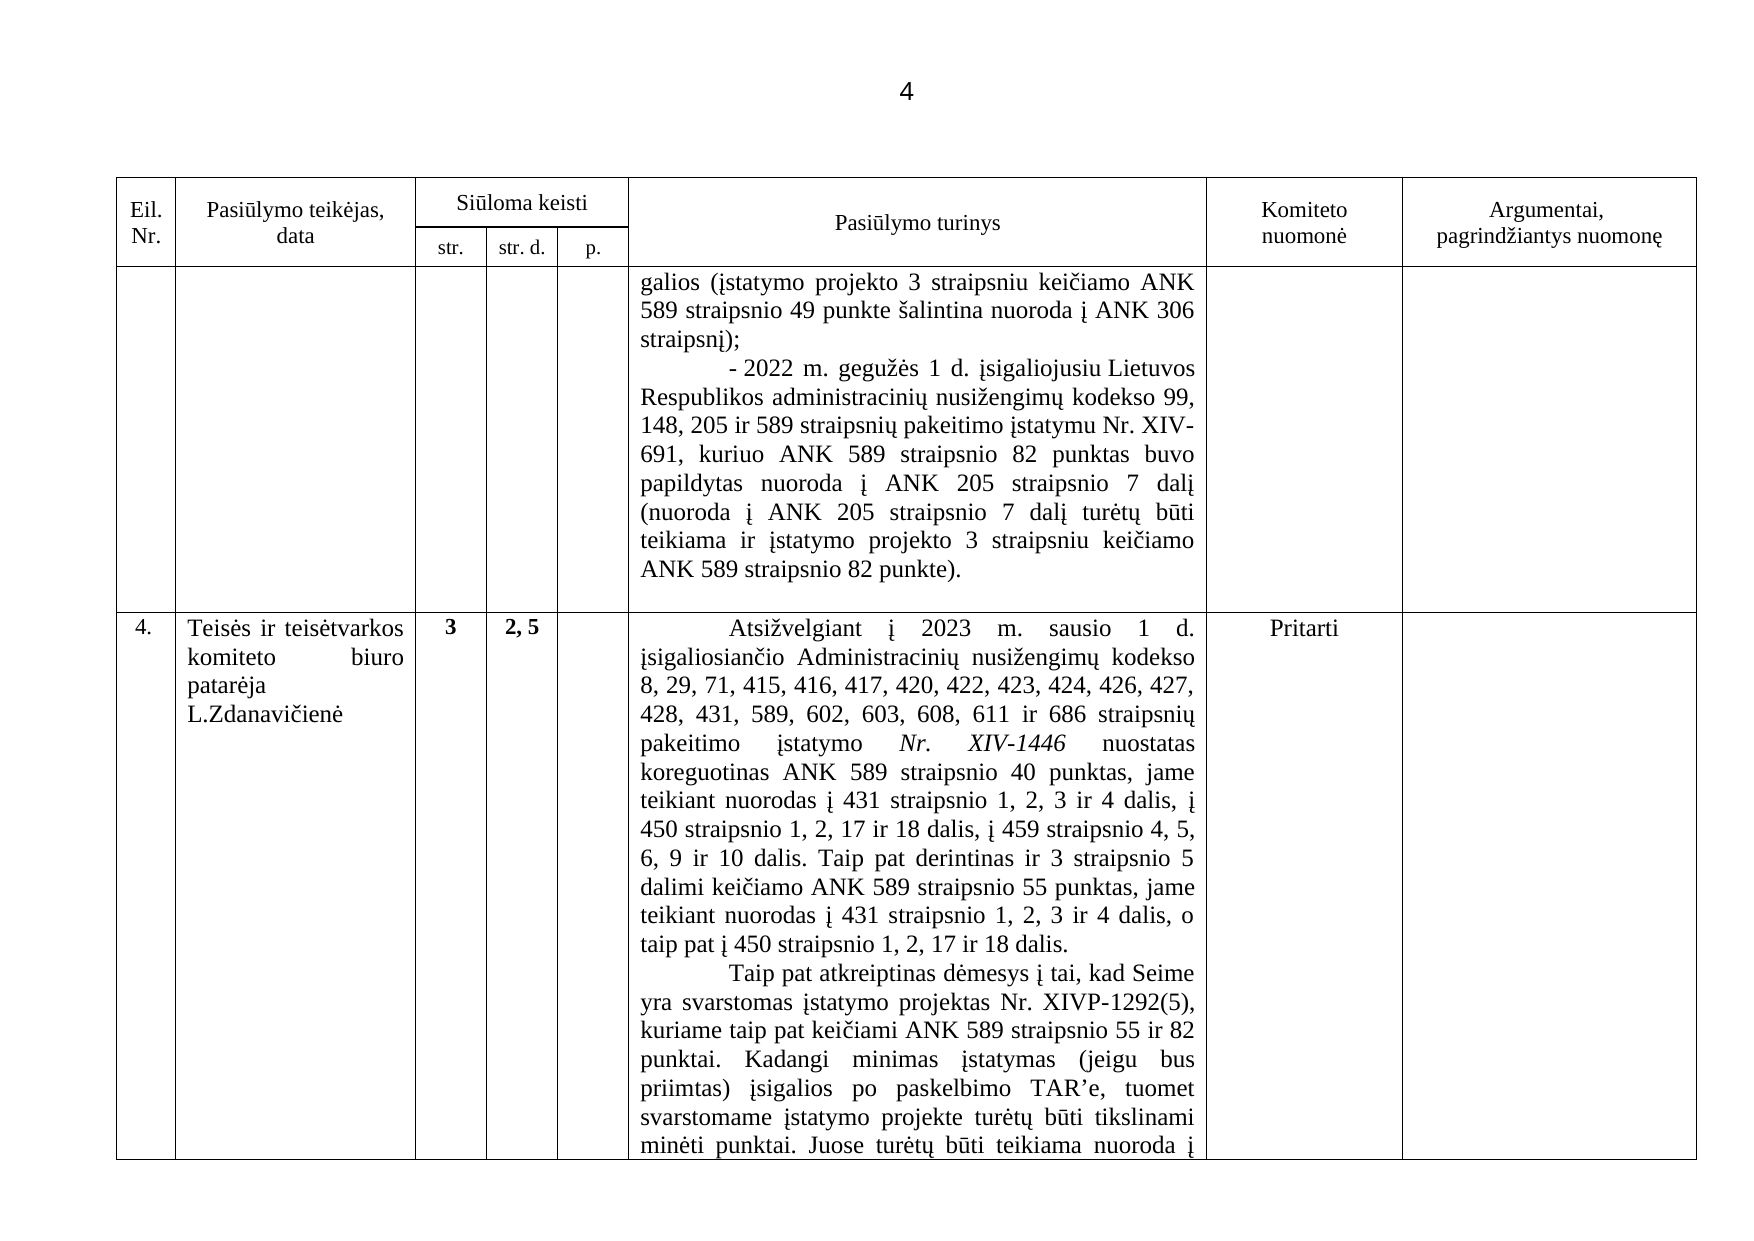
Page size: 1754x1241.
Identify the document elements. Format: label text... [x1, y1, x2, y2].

table_cell [1207, 267, 1402, 612]
table_cell [176, 267, 415, 612]
table_cell galios (įstatymo projekto 3 straipsniu keičiamo ANK 589 straipsnio 49 punkte šalintina nuoroda į ANK 306 straipsnį); - 2022 m. gegužės 1 d. įsigaliojusiu Lietuvos Respublikos administracinių nusižengimų kodekso 99, 148, 205 ir 589 straipsnių pakeitimo įstatymu Nr. XIV-691, kuriuo ANK 589 straipsnio 82 punktas buvo papildytas nuoroda į ANK 205 straipsnio 7 dalį (nuoroda į ANK 205 straipsnio 7 dalį turėtų būti teikiama ir įstatymo projekto 3 straipsniu keičiamo ANK 589 straipsnio 82 punkte). [629, 267, 1206, 612]
table_cell [416, 267, 486, 612]
table_cell 3 [416, 613, 486, 1159]
table_cell p. [558, 228, 628, 266]
table_cell [487, 267, 557, 612]
table_cell [558, 267, 628, 612]
table_cell 4. [117, 613, 175, 1159]
table_cell 2, 5 [487, 613, 557, 1159]
table_header Komiteto nuomonė [1207, 178, 1402, 266]
table_cell str. d. [487, 228, 557, 266]
table_cell [558, 613, 628, 1159]
table_cell Teisės ir teisėtvarkos komiteto biuro patarėja L.Zdanavičienė [176, 613, 415, 1159]
table_header Argumentai, pagrindžiantys nuomonę [1403, 178, 1696, 266]
table_cell [1403, 267, 1696, 612]
table_header Pasiūlymo turinys [629, 178, 1206, 266]
table_cell str. [416, 228, 486, 266]
table_header Pasiūlymo teikėjas, data [176, 178, 415, 266]
table_cell Atsižvelgiant į 2023 m. sausio 1 d. įsigaliosiančio Administracinių nusižengimų kodekso 8, 29, 71, 415, 416, 417, 420, 422, 423, 424, 426, 427, 428, 431, 589, 602, 603, 608, 611 ir 686 straipsnių pakeitimo įstatymo Nr. XIV-1446 nuostatas koreguotinas ANK 589 straipsnio 40 punktas, jame teikiant nuorodas į 431 straipsnio 1, 2, 3 ir 4 dalis, į 450 straipsnio 1, 2, 17 ir 18 dalis, į 459 straipsnio 4, 5, 6, 9 ir 10 dalis. Taip pat derintinas ir 3 straipsnio 5 dalimi keičiamo ANK 589 straipsnio 55 punktas, jame teikiant nuorodas į 431 straipsnio 1, 2, 3 ir 4 dalis, o taip pat į 450 straipsnio 1, 2, 17 ir 18 dalis. Taip pat atkreiptinas dėmesys į tai, kad Seime yra svarstomas įstatymo projektas Nr. XIVP-1292(5), kuriame taip pat keičiami ANK 589 straipsnio 55 ir 82 punktai. Kadangi minimas įstatymas (jeigu bus priimtas) įsigalios po paskelbimo TAR’e, tuomet svarstomame įstatymo projekte turėtų būti tikslinami minėti punktai. Juose turėtų būti teikiama nuoroda į [629, 613, 1206, 1159]
table_header Eil. Nr. [117, 178, 175, 266]
table_cell [117, 267, 175, 612]
table_header Siūloma keisti [416, 178, 628, 226]
table_cell [1403, 613, 1696, 1159]
table_cell Pritarti [1207, 613, 1402, 1159]
